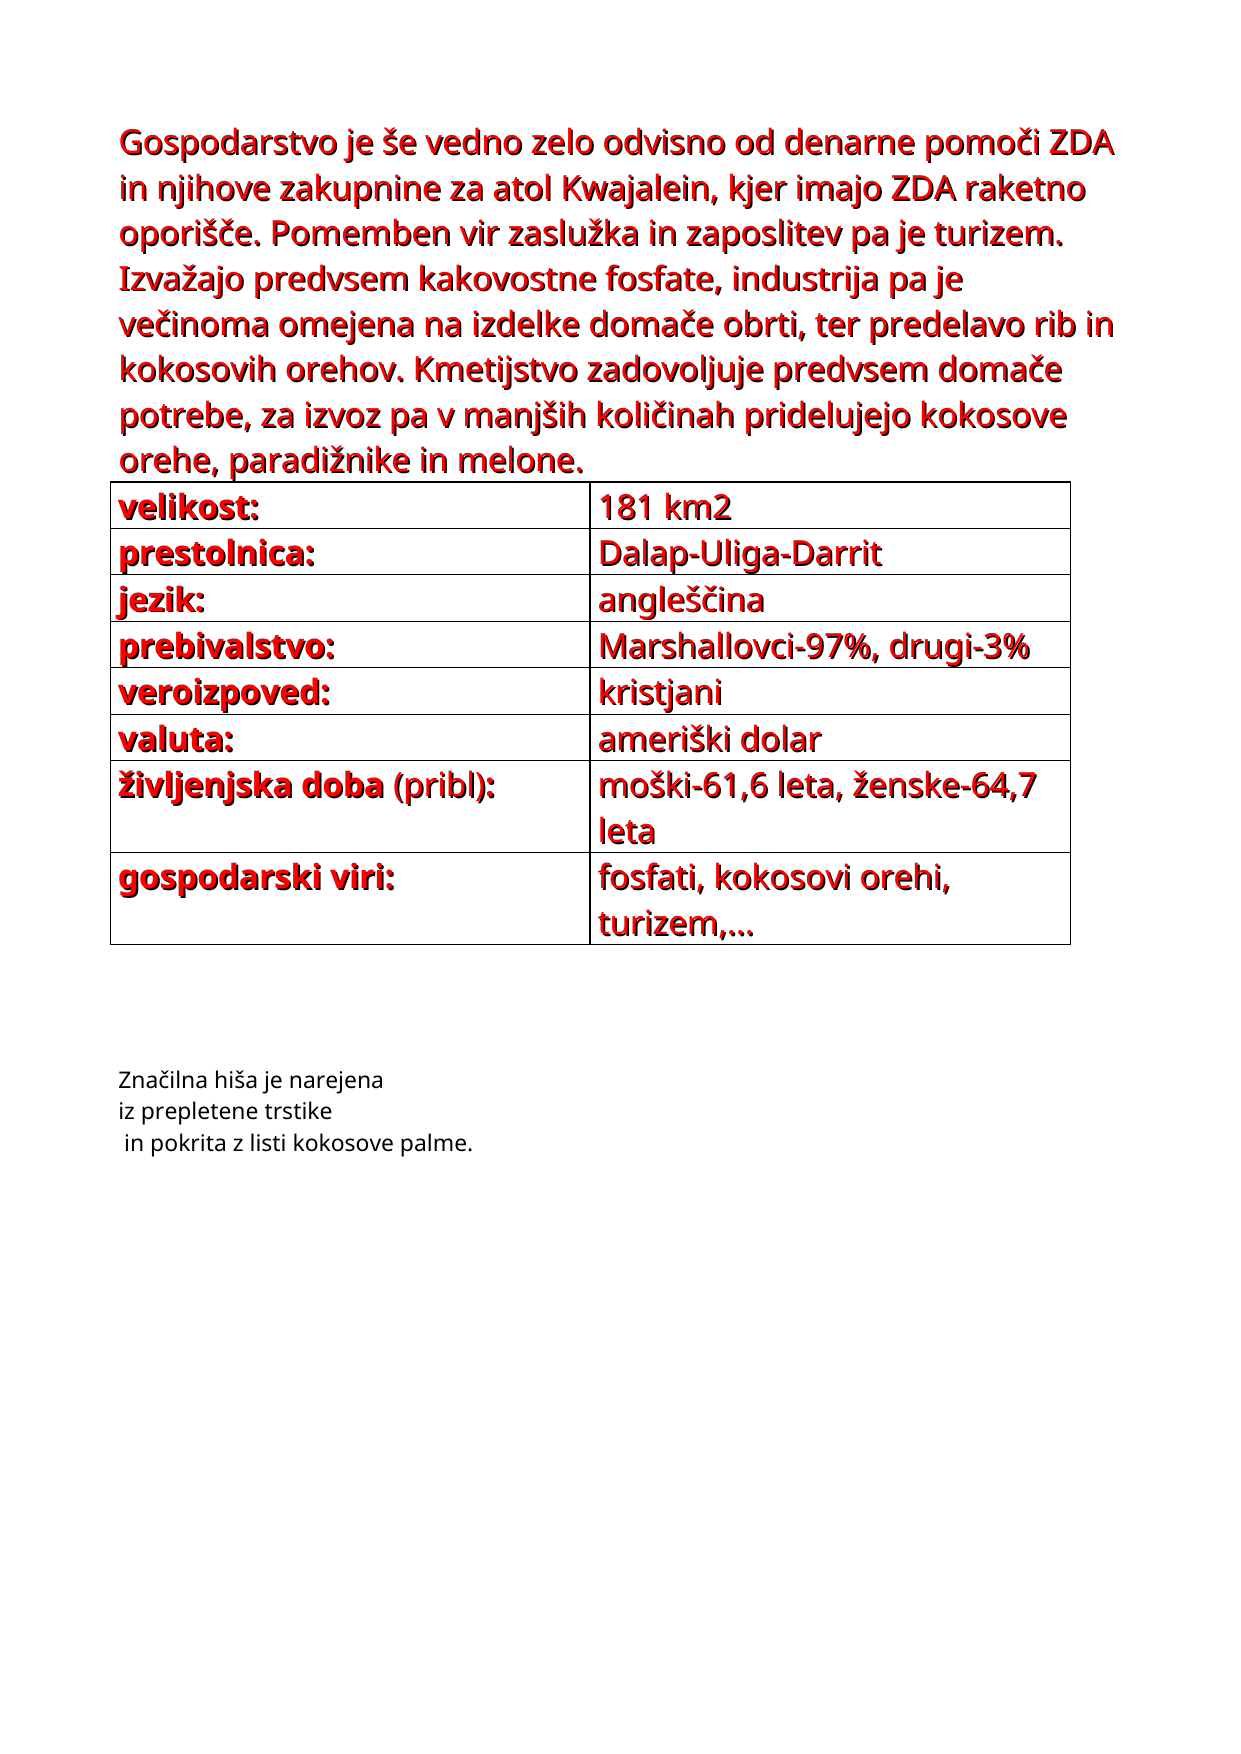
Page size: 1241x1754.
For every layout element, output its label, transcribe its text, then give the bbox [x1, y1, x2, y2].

table_cell ameriški dolar [591, 715, 1070, 760]
table_cell Marshallovci-97%, drugi-3% [591, 622, 1070, 667]
text Gospodarstvo je še vedno zelo odvisno od denarne pomoči ZDA in njihove zakupnine za atol Kwajalein, kjer imajo ZDA raketno oporišče. Pomemben vir zaslužka in zaposlitev pa je turizem. Izvažajo predvsem kakovostne fosfate, industrija pa je večinoma omejena na izdelke domače obrti, ter predelavo rib in kokosovih orehov. Kmetijstvo zadovoljuje predvsem domače potrebe, za izvoz pa v manjših količinah pridelujejo kokosove orehe, paradižnike in melone. [118, 118, 1122, 481]
table_cell moški-61,6 leta, ženske-64,7 leta [591, 761, 1070, 852]
table_cell veroizpoved: [111, 668, 589, 714]
text iz prepletene trstike [118, 1095, 1122, 1127]
table_header velikost: [111, 483, 589, 528]
table_cell jezik: [111, 575, 589, 621]
table_cell prestolnica: [111, 529, 589, 574]
text Značilna hiša je narejena [118, 1064, 1122, 1095]
table_cell življenjska doba (pribl): [111, 761, 589, 852]
table_cell fosfati, kokosovi orehi, turizem,... [591, 853, 1070, 944]
table_cell prebivalstvo: [111, 622, 589, 667]
table_cell valuta: [111, 715, 589, 760]
table_header 181 km2 [591, 483, 1070, 528]
table_cell kristjani [591, 668, 1070, 714]
table_cell angleščina [591, 575, 1070, 621]
text in pokrita z listi kokosove palme. [118, 1127, 1122, 1158]
table_cell Dalap-Uliga-Darrit [591, 529, 1070, 574]
table_cell gospodarski viri: [111, 853, 589, 944]
